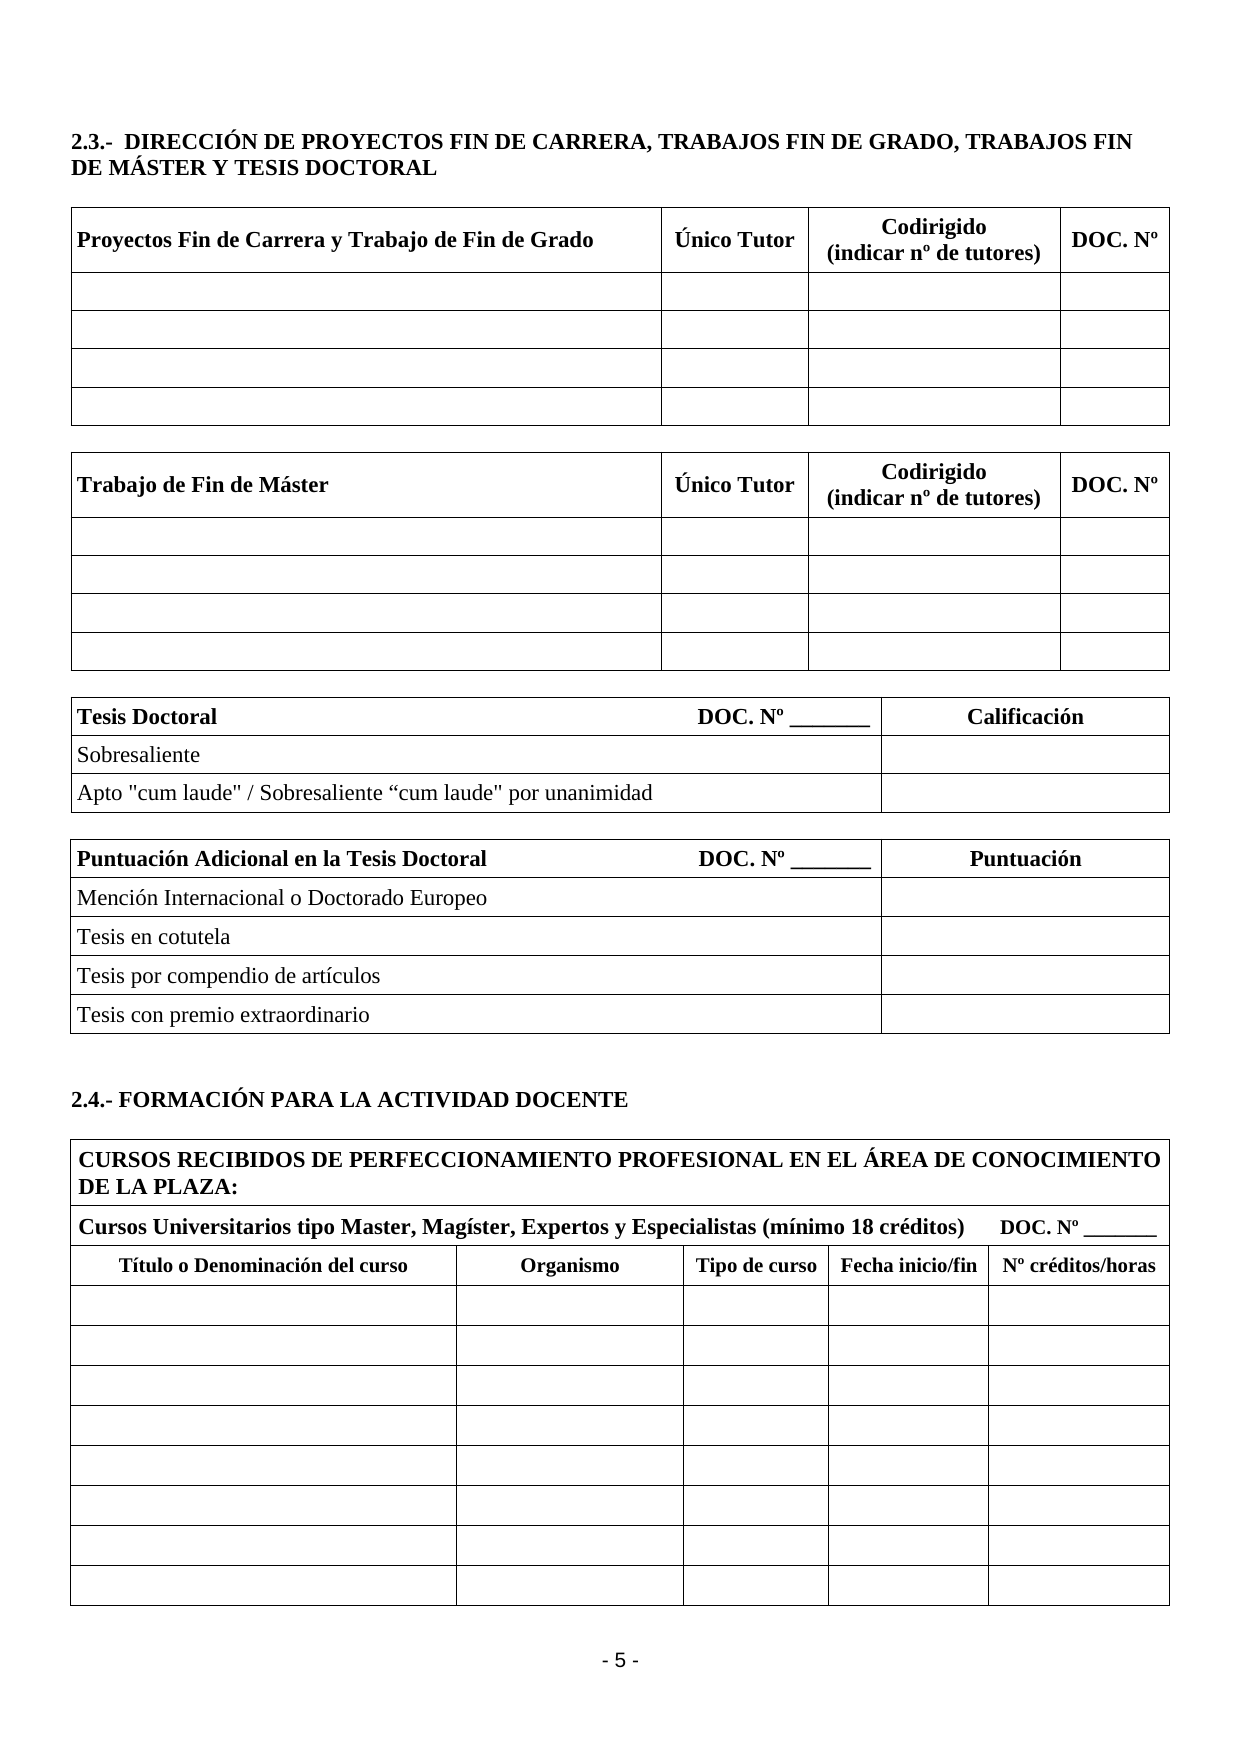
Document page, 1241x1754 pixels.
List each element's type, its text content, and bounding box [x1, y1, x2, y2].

table_cell [71, 1526, 456, 1565]
table_cell [71, 1286, 456, 1325]
table_cell Tesis con premio extraordinario [71, 995, 881, 1033]
table_cell Nº créditos/horas [989, 1246, 1169, 1285]
table_cell Tesis en cotutela [71, 917, 881, 955]
table_cell [829, 1366, 988, 1405]
text 2.4.- FORMACIÓN PARA LA ACTIVIDAD DOCENTE [71, 1086, 1169, 1113]
table_header CURSOS RECIBIDOS DE PERFECCIONAMIENTO PROFESIONAL EN EL ÁREA DE CONOCIMIENTO DE LA PLAZA: [71, 1140, 1169, 1205]
table_cell [1061, 349, 1169, 386]
table_cell [662, 556, 808, 593]
table_cell [829, 1526, 988, 1565]
table_cell [989, 1366, 1169, 1405]
table_cell [662, 388, 808, 425]
table_cell [809, 273, 1060, 310]
table_cell [684, 1366, 828, 1405]
table_cell [882, 736, 1169, 773]
table_cell [989, 1446, 1169, 1485]
table_header Calificación [882, 698, 1169, 735]
table_cell [662, 349, 808, 386]
table_cell [989, 1526, 1169, 1565]
table_header Trabajo de Fin de Máster [72, 453, 661, 516]
table_cell [684, 1406, 828, 1445]
table_cell [71, 1566, 456, 1604]
table_cell Título o Denominación del curso [71, 1246, 456, 1285]
table_cell [662, 518, 808, 555]
table_cell [71, 1326, 456, 1365]
table_cell [684, 1326, 828, 1365]
table_cell [457, 1446, 683, 1485]
table_cell [882, 917, 1169, 955]
table_cell [72, 633, 661, 670]
table_cell [72, 518, 661, 555]
table_cell [882, 878, 1169, 916]
table_cell [1061, 518, 1169, 555]
table_cell [809, 633, 1060, 670]
table_cell [809, 518, 1060, 555]
table_cell [662, 633, 808, 670]
table_cell Organismo [457, 1246, 683, 1285]
table_cell [809, 388, 1060, 425]
table_header Codirigido (indicar nº de tutores) [809, 208, 1060, 271]
table_cell [829, 1286, 988, 1325]
table_cell [662, 273, 808, 310]
table_cell [71, 1406, 456, 1445]
table_cell [1061, 556, 1169, 593]
table_cell [882, 956, 1169, 994]
table_header Tesis Doctoral DOC. Nº _______ [72, 698, 881, 735]
table_cell [829, 1446, 988, 1485]
table_header DOC. Nº [1061, 208, 1169, 271]
table_cell [684, 1526, 828, 1565]
table_cell Cursos Universitarios tipo Master, Magíster, Expertos y Especialistas (mínimo 18 créditos) DOC. Nº _______ [71, 1206, 1169, 1245]
table_cell [457, 1566, 683, 1604]
table_cell [989, 1486, 1169, 1525]
table_cell [829, 1566, 988, 1604]
table_header Único Tutor [662, 208, 808, 271]
table_cell [72, 311, 661, 348]
table_cell [809, 311, 1060, 348]
table_cell [1061, 594, 1169, 631]
table_cell [662, 311, 808, 348]
table_cell [882, 995, 1169, 1033]
table_cell [989, 1566, 1169, 1604]
table_cell [1061, 273, 1169, 310]
table_cell [457, 1326, 683, 1365]
table_header DOC. Nº [1061, 453, 1169, 516]
table_header Proyectos Fin de Carrera y Trabajo de Fin de Grado [72, 208, 661, 271]
table_cell [684, 1286, 828, 1325]
table_header Puntuación [882, 840, 1169, 877]
table_cell [457, 1486, 683, 1525]
table_cell [71, 1486, 456, 1525]
table_cell Apto "cum laude" / Sobresaliente “cum laude" por unanimidad [72, 774, 881, 812]
table_cell [989, 1326, 1169, 1365]
table_cell [457, 1286, 683, 1325]
table_cell [71, 1366, 456, 1405]
table_cell [882, 774, 1169, 812]
table_cell [684, 1446, 828, 1485]
table_cell Fecha inicio/fin [829, 1246, 988, 1285]
table_cell [457, 1406, 683, 1445]
table_cell [829, 1326, 988, 1365]
table_cell [71, 1446, 456, 1485]
table_header Único Tutor [662, 453, 808, 516]
table_cell [1061, 388, 1169, 425]
table_cell Tipo de curso [684, 1246, 828, 1285]
table_cell [684, 1486, 828, 1525]
table_header Puntuación Adicional en la Tesis Doctoral DOC. Nº _______ [71, 840, 881, 877]
table_cell [457, 1526, 683, 1565]
table_cell [829, 1486, 988, 1525]
table_cell [989, 1286, 1169, 1325]
table_cell [662, 594, 808, 631]
table_cell [809, 349, 1060, 386]
table_cell [72, 349, 661, 386]
table_cell [1061, 633, 1169, 670]
table_header Codirigido (indicar nº de tutores) [809, 453, 1060, 516]
table_cell Tesis por compendio de artículos [71, 956, 881, 994]
table_cell [1061, 311, 1169, 348]
table_cell [809, 594, 1060, 631]
table_cell [72, 388, 661, 425]
table_cell [829, 1406, 988, 1445]
table_cell [684, 1566, 828, 1604]
table_cell [457, 1366, 683, 1405]
table_cell [809, 556, 1060, 593]
table_cell [72, 594, 661, 631]
table_cell Sobresaliente [72, 736, 881, 773]
table_cell [72, 556, 661, 593]
text 2.3.- DIRECCIÓN DE PROYECTOS FIN DE CARRERA, TRABAJOS FIN DE GRADO, TRABAJOS FIN DE MÁSTER Y TESIS DOCTORAL [71, 128, 1169, 180]
table_cell [72, 273, 661, 310]
table_cell [989, 1406, 1169, 1445]
table_cell Mención Internacional o Doctorado Europeo [71, 878, 881, 916]
